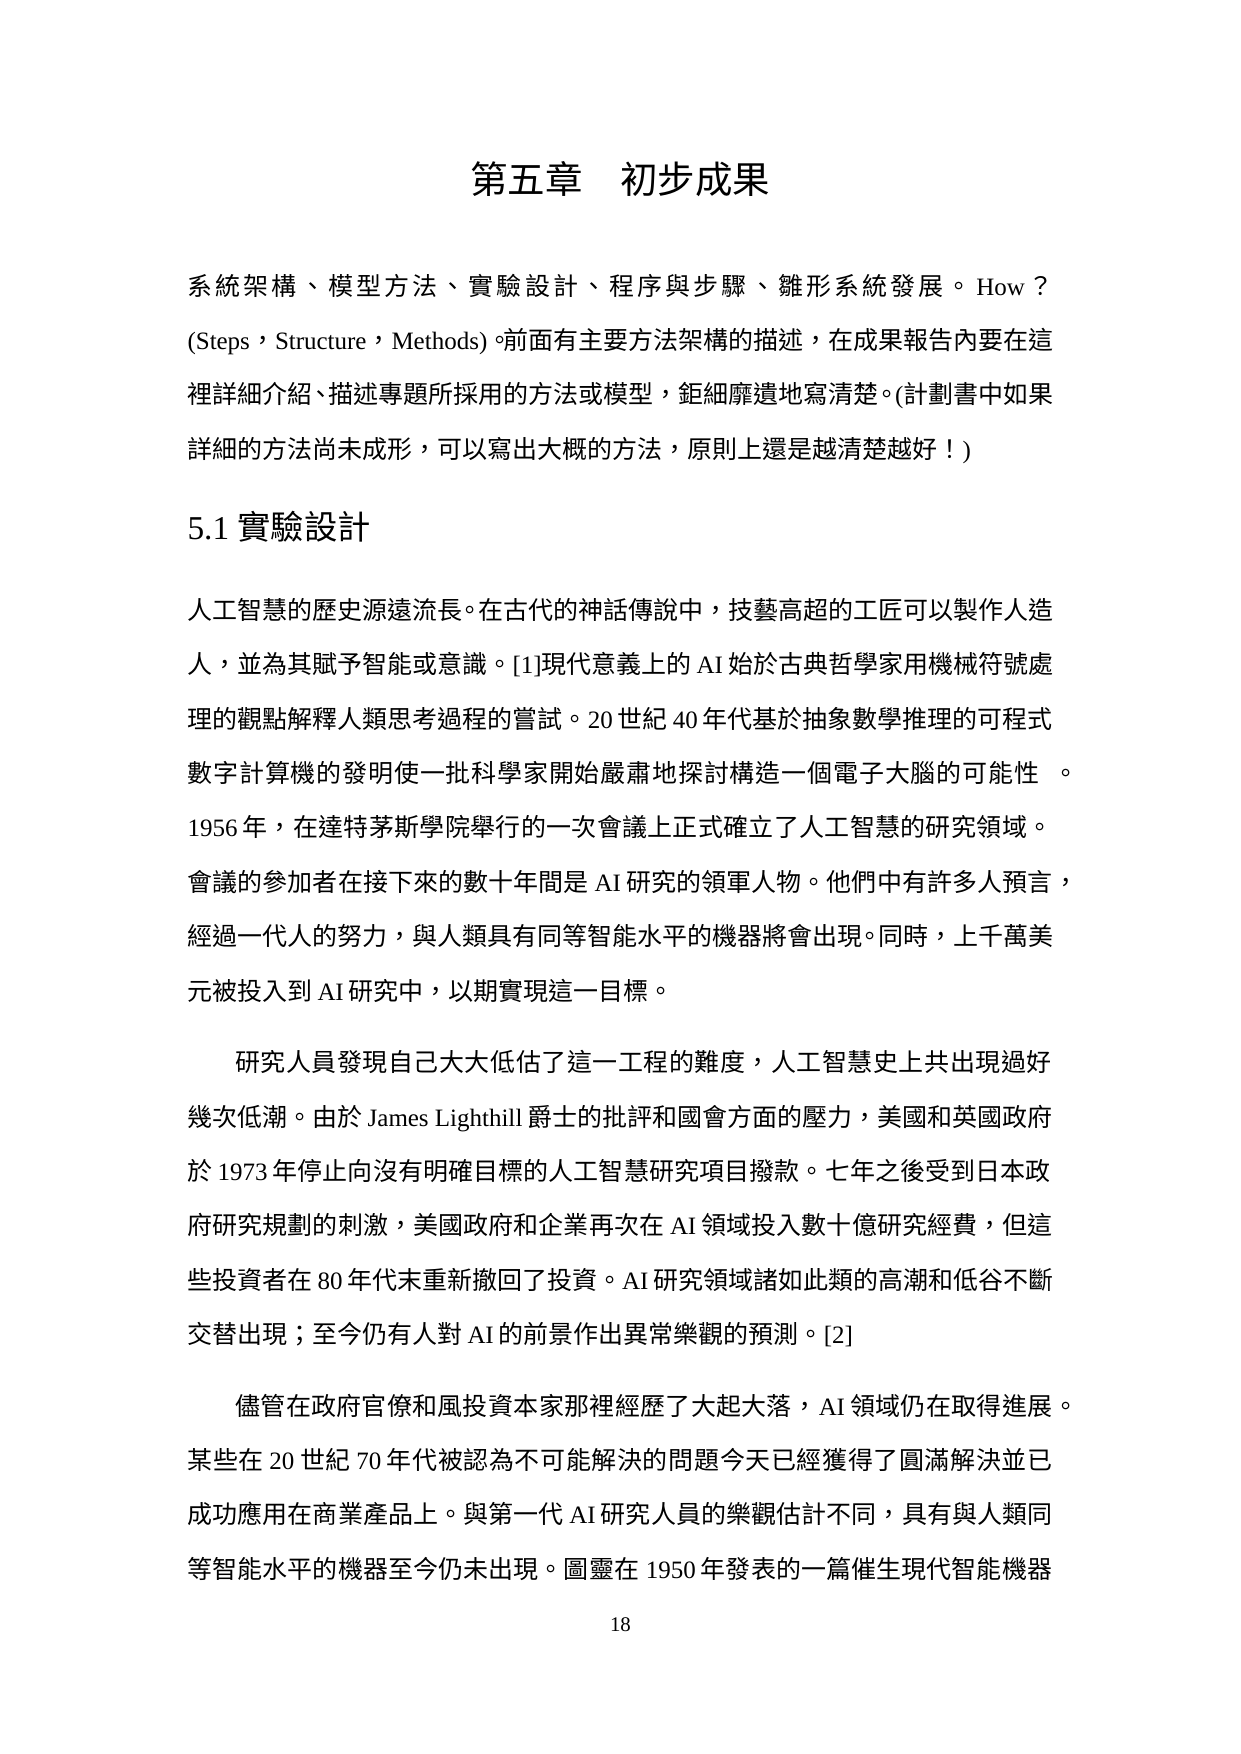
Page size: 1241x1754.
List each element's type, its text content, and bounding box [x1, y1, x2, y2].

subtitle 5.1 實驗設計 [187, 501, 1053, 549]
text 儘管在政府官僚和風投資本家那裡經歷了大起大落，AI領域仍在取得進展。某些在20世紀70年代被認為不可能解決的問題今天已經獲得了圓滿解決並已成功應用在商業產品上。與第一代AI研究人員的樂觀估計不同，具有與人類同等智能水平的機器至今仍未出現。圖靈在1950年發表的一篇催生現代智能機器研究的著名論文中稱，「我們只能看到眼前的一小段距離……但是，我們可以看到仍有許多工作要做」。[3] [187, 1386, 1053, 1586]
text 系統架構、模型方法、實驗設計、程序與步驟、雛形系統發展。How？(Steps，Structure，Methods)。前面有主要方法架構的描述，在成果報告內要在這裡詳細介紹、描述專題所採用的方法或模型，鉅細靡遺地寫清楚。(計劃書中如果詳細的方法尚未成形，可以寫出大概的方法，原則上還是越清楚越好！) [187, 266, 1053, 465]
text 研究人員發現自己大大低估了這一工程的難度，人工智慧史上共出現過好幾次低潮。由於James Lighthill爵士的批評和國會方面的壓力，美國和英國政府於1973年停止向沒有明確目標的人工智慧研究項目撥款。七年之後受到日本政府研究規劃的刺激，美國政府和企業再次在AI領域投入數十億研究經費，但這些投資者在80年代末重新撤回了投資。AI研究領域諸如此類的高潮和低谷不斷交替出現；至今仍有人對AI的前景作出異常樂觀的預測。[2] [187, 1043, 1053, 1351]
text 人工智慧的歷史源遠流長。在古代的神話傳說中，技藝高超的工匠可以製作人造人，並為其賦予智能或意識。[1]現代意義上的AI始於古典哲學家用機械符號處理的觀點解釋人類思考過程的嘗試。20世紀40年代基於抽象數學推理的可程式數字計算機的發明使一批科學家開始嚴肅地探討構造一個電子大腦的可能性。1956年，在達特茅斯學院舉行的一次會議上正式確立了人工智慧的研究領域。會議的參加者在接下來的數十年間是AI研究的領軍人物。他們中有許多人預言，經過一代人的努力，與人類具有同等智能水平的機器將會出現。同時，上千萬美元被投入到AI研究中，以期實現這一目標。 [187, 590, 1053, 1007]
subtitle 第五章 初步成果 [187, 150, 1053, 204]
